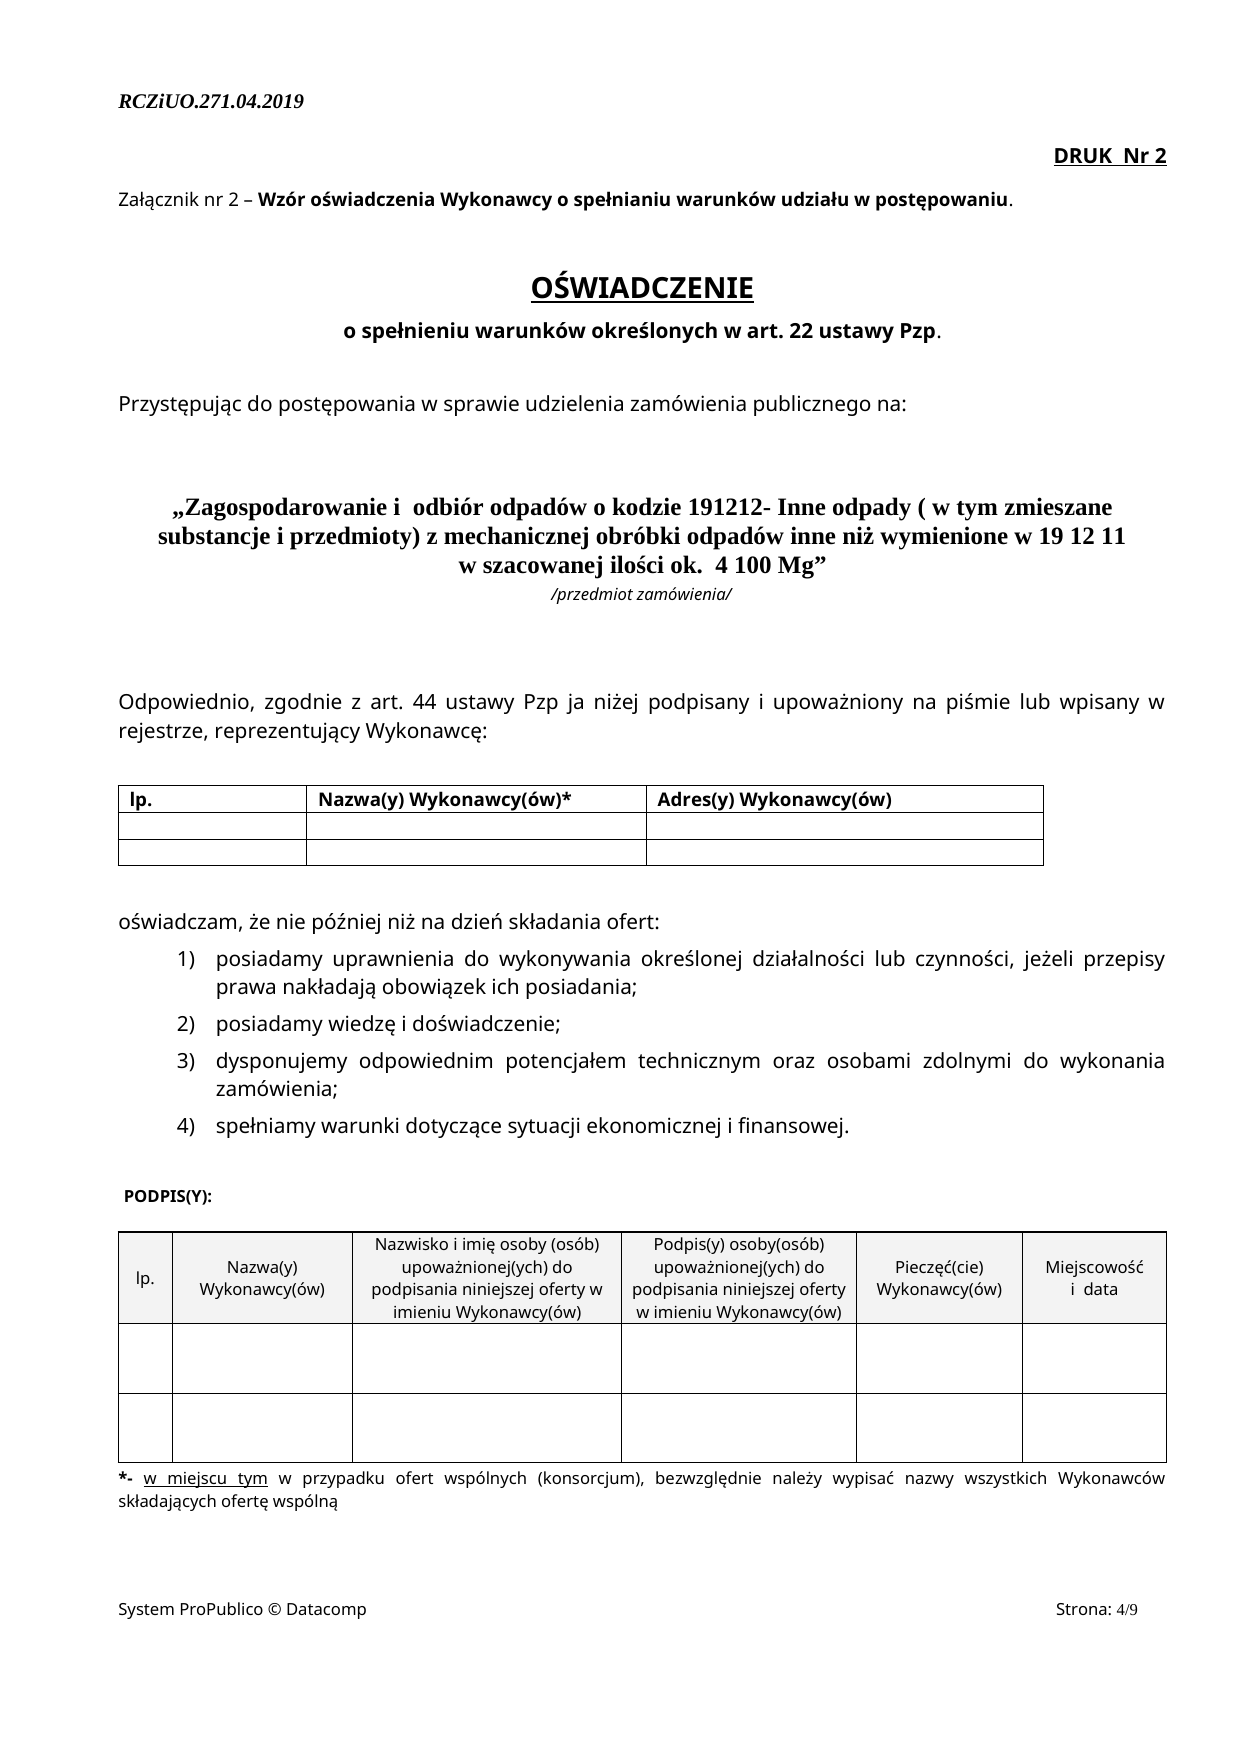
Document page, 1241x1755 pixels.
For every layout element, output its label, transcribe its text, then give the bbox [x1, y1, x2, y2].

text /przedmiot zamówienia/ [118, 583, 1166, 606]
text „Zagospodarowanie i odbiór odpadów o kodzie 191212- Inne odpady ( w tym zmieszane substancje i przedmioty) z mechanicznej obróbki odpadów inne niż wymienione w 19 12 11 w szacowanej ilości ok. 4 100 Mg” [118, 492, 1166, 579]
text OŚWIADCZENIE [118, 268, 1166, 307]
table_header Adres(y) Wykonawcy(ów) [647, 786, 1043, 812]
text Przystępując do postępowania w sprawie udzielenia zamówienia publicznego na: [118, 389, 1166, 418]
table_header lp. [119, 1233, 172, 1323]
table_cell [353, 1394, 621, 1462]
table_cell [119, 813, 306, 838]
table_cell [647, 813, 1043, 838]
table_header lp. [119, 786, 306, 812]
table_cell [857, 1324, 1022, 1392]
text 2) posiadamy wiedzę i doświadczenie; [177, 1009, 1166, 1037]
table_cell [1023, 1394, 1166, 1462]
text o spełnieniu warunków określonych w art. 22 ustawy Pzp. [118, 316, 1166, 344]
text oświadczam, że nie później niż na dzień składania ofert: [118, 907, 1166, 935]
table_cell [307, 840, 646, 865]
text Załącznik nr 2 – Wzór oświadczenia Wykonawcy o spełnianiu warunków udziału w postępowaniu. [118, 186, 1166, 211]
table_cell [647, 840, 1043, 865]
table_header Nazwa(y) Wykonawcy(ów)* [307, 786, 646, 812]
table_cell [173, 1324, 352, 1392]
table_cell [1023, 1324, 1166, 1392]
text 1) posiadamy uprawnienia do wykonywania określonej działalności lub czynności, jeżeli przepisy prawa nakładają obowiązek ich posiadania; [177, 944, 1166, 1001]
table_header Pieczęć(cie) Wykonawcy(ów) [857, 1233, 1022, 1323]
table_cell [119, 1324, 172, 1392]
table_cell [353, 1324, 621, 1392]
text 3) dysponujemy odpowiednim potencjałem technicznym oraz osobami zdolnymi do wykonania zamówienia; [177, 1046, 1166, 1103]
table_cell [622, 1324, 856, 1392]
table_header Podpis(y) osoby(osób) upoważnionej(ych) do podpisania niniejszej oferty w imieniu Wykonawcy(ów) [622, 1233, 856, 1323]
table_header Miejscowość i data [1023, 1233, 1166, 1323]
text DRUK Nr 2 [118, 141, 1166, 169]
table_cell [622, 1394, 856, 1462]
text Odpowiednio, zgodnie z art. 44 ustawy Pzp ja niżej podpisany i upoważniony na piśmie lub wpisany w rejestrze, reprezentujący Wykonawcę: [118, 687, 1166, 744]
text 4) spełniamy warunki dotyczące sytuacji ekonomicznej i finansowej. [177, 1111, 1166, 1139]
table_cell [307, 813, 646, 838]
text PODPIS(Y): [118, 1180, 1166, 1209]
table_cell [119, 840, 306, 865]
table_cell [119, 1394, 172, 1462]
table_cell [857, 1394, 1022, 1462]
table_header Nazwa(y) Wykonawcy(ów) [173, 1233, 352, 1323]
text *- w miejscu tym w przypadku ofert wspólnych (konsorcjum), bezwzględnie należy wypisać nazwy wszystkich Wykonawców składających ofertę wspólną [118, 1467, 1166, 1512]
table_cell [173, 1394, 352, 1462]
table_header Nazwisko i imię osoby (osób) upoważnionej(ych) do podpisania niniejszej oferty w imieniu Wykonawcy(ów) [353, 1233, 621, 1323]
